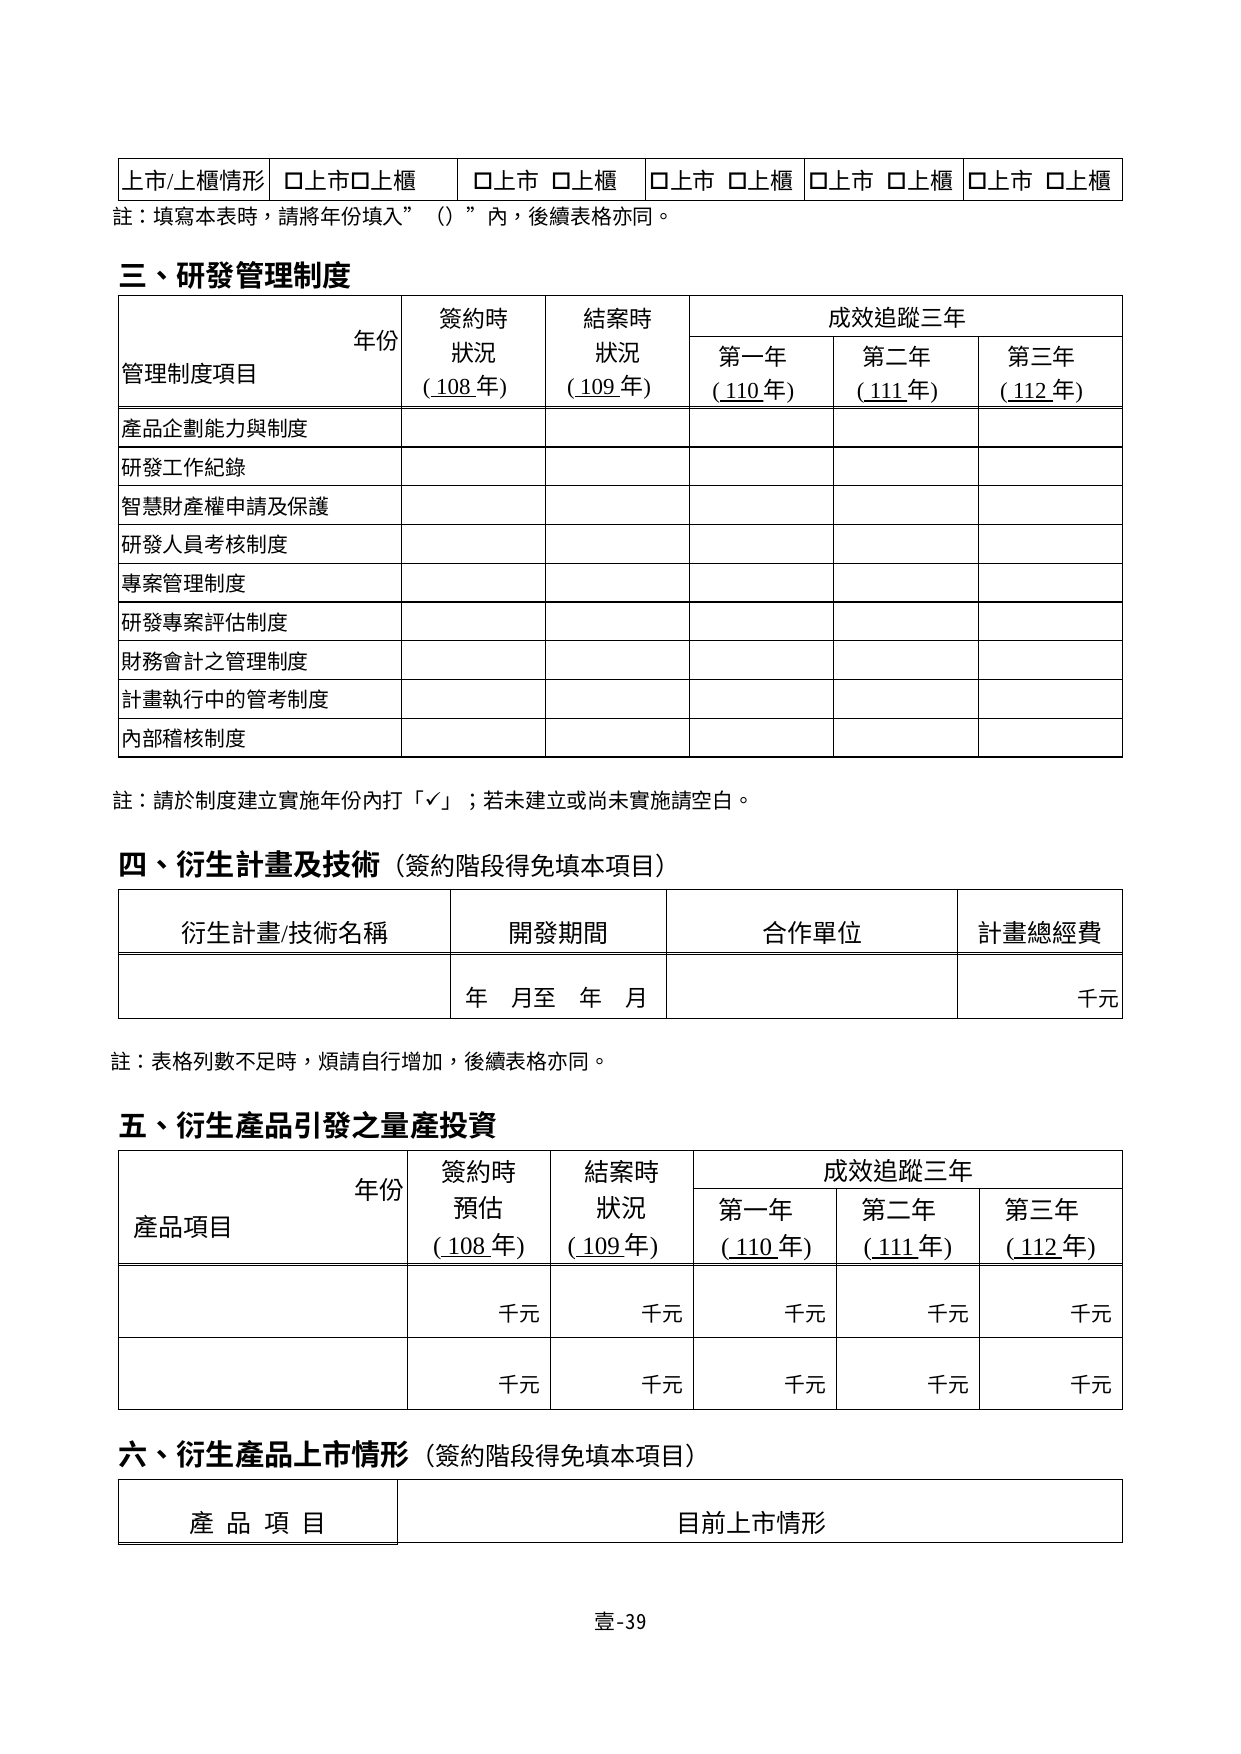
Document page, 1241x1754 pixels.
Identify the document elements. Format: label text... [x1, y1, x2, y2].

text 六、衍生產品上市情形（簽約階段得免填本項目） [118, 1429, 1122, 1474]
table_cell [979, 564, 1122, 601]
table_cell 第二年 ( 111年) [837, 1189, 979, 1263]
table_cell [119, 955, 450, 1018]
table_header 簽約時 預估 ( 108 年) [408, 1151, 550, 1263]
table_cell [402, 486, 545, 524]
table_cell 第三年 ( 112 年) [979, 337, 1122, 406]
table_cell [402, 641, 545, 679]
table_cell [546, 719, 689, 756]
table_cell 第一年 ( 110 年) [694, 1189, 836, 1263]
table_header 產 品 項 目 [119, 1480, 397, 1542]
table_cell [834, 719, 978, 756]
table_cell [834, 486, 978, 524]
text 五、衍生產品引發之量產投資 [118, 1100, 1122, 1146]
table_cell [979, 680, 1122, 718]
table_cell [834, 564, 978, 601]
table_cell [690, 525, 833, 563]
table_cell [834, 680, 978, 718]
table_cell 千元 [980, 1338, 1122, 1409]
table_cell [402, 409, 545, 446]
table_cell 千元 [408, 1338, 550, 1409]
table_cell [690, 680, 833, 718]
table_cell 上市 上櫃 [805, 159, 963, 199]
table_cell [546, 448, 689, 485]
table_cell 計畫執行中的管考制度 [119, 680, 401, 718]
text 四、衍生計畫及技術（簽約階段得免填本項目） [118, 839, 1122, 884]
table_cell [119, 1266, 407, 1337]
table_cell [979, 409, 1122, 446]
table_cell 研發工作紀錄 [119, 448, 401, 485]
table_cell [690, 409, 833, 446]
table_cell 千元 [958, 955, 1122, 1018]
table_header 目前上市情形 [398, 1480, 1122, 1542]
table_cell 上市/上櫃情形 [119, 159, 269, 199]
table_header 成效追蹤三年 [690, 296, 1122, 336]
table_cell [690, 719, 833, 756]
table_cell [402, 564, 545, 601]
table_cell 千元 [551, 1266, 693, 1337]
table_cell 千元 [980, 1266, 1122, 1337]
table_cell [402, 719, 545, 756]
table_cell 上市 上櫃 [964, 159, 1122, 199]
table_cell 第二年 ( 111年) [834, 337, 978, 406]
table_cell 上市 上櫃 [458, 159, 645, 199]
table_cell [834, 409, 978, 446]
text 註：請於制度建立實施年份內打「」；若未建立或尚未實施請空白。 [99, 757, 1122, 820]
table_header 計畫總經費 [958, 890, 1122, 952]
text 三、研發管理制度 [118, 249, 1122, 295]
table_header 合作單位 [667, 890, 957, 952]
table_cell [546, 564, 689, 601]
table_cell 智慧財產權申請及保護 [119, 486, 401, 524]
table_header 年份 產品項目 [119, 1151, 407, 1263]
table_header 衍生計畫/技術名稱 [119, 890, 450, 952]
text 註：表格列數不足時，煩請自行增加，後續表格亦同。 [99, 1019, 1122, 1081]
table_cell 上市 上櫃 [646, 159, 804, 199]
table_cell [690, 448, 833, 485]
table_cell [979, 486, 1122, 524]
table_cell 第一年 ( 110年) [690, 337, 833, 406]
table_cell 千元 [551, 1338, 693, 1409]
table_cell [979, 719, 1122, 756]
table_cell 研發專案評估制度 [119, 603, 401, 640]
table_header 結案時 狀況 ( 109年) [551, 1151, 693, 1263]
table_cell 第三年 ( 112年) [980, 1189, 1122, 1263]
table_cell [979, 525, 1122, 563]
table_cell [834, 641, 978, 679]
table_cell [834, 603, 978, 640]
table_cell [667, 955, 957, 1018]
table_cell 內部稽核制度 [119, 719, 401, 756]
table_cell [690, 564, 833, 601]
table_cell 產品企劃能力與制度 [119, 409, 401, 446]
table_header 成效追蹤三年 [694, 1151, 1122, 1187]
table_cell [546, 525, 689, 563]
table_cell [546, 603, 689, 640]
table_header 簽約時 狀況 ( 108 年) [402, 296, 545, 406]
table_cell 千元 [694, 1338, 836, 1409]
table_cell [834, 525, 978, 563]
table_cell [402, 680, 545, 718]
table_cell 上市上櫃 [270, 159, 457, 199]
table_cell 財務會計之管理制度 [119, 641, 401, 679]
table_cell [546, 486, 689, 524]
table_cell 千元 [408, 1266, 550, 1337]
text 註：填寫本表時，請將年份填入”（）”內，後續表格亦同。 [99, 201, 1122, 231]
table_cell [119, 1338, 407, 1409]
table_cell [546, 680, 689, 718]
table_cell [690, 603, 833, 640]
table_cell [979, 448, 1122, 485]
table_cell [402, 448, 545, 485]
table_cell [546, 641, 689, 679]
table_cell [690, 486, 833, 524]
table_cell [979, 603, 1122, 640]
table_cell 專案管理制度 [119, 564, 401, 601]
table_cell 千元 [694, 1266, 836, 1337]
table_cell [979, 641, 1122, 679]
table_cell 千元 [837, 1266, 979, 1337]
table_header 結案時 狀況 ( 109 年) [546, 296, 689, 406]
table_header 年份 管理制度項目 [119, 296, 401, 406]
table_cell [546, 409, 689, 446]
table_cell [402, 603, 545, 640]
table_cell 年 月至 年 月 [451, 955, 666, 1018]
table_cell 研發人員考核制度 [119, 525, 401, 563]
table_cell [402, 525, 545, 563]
table_cell [834, 448, 978, 485]
table_cell [690, 641, 833, 679]
table_cell 千元 [837, 1338, 979, 1409]
table_header 開發期間 [451, 890, 666, 952]
